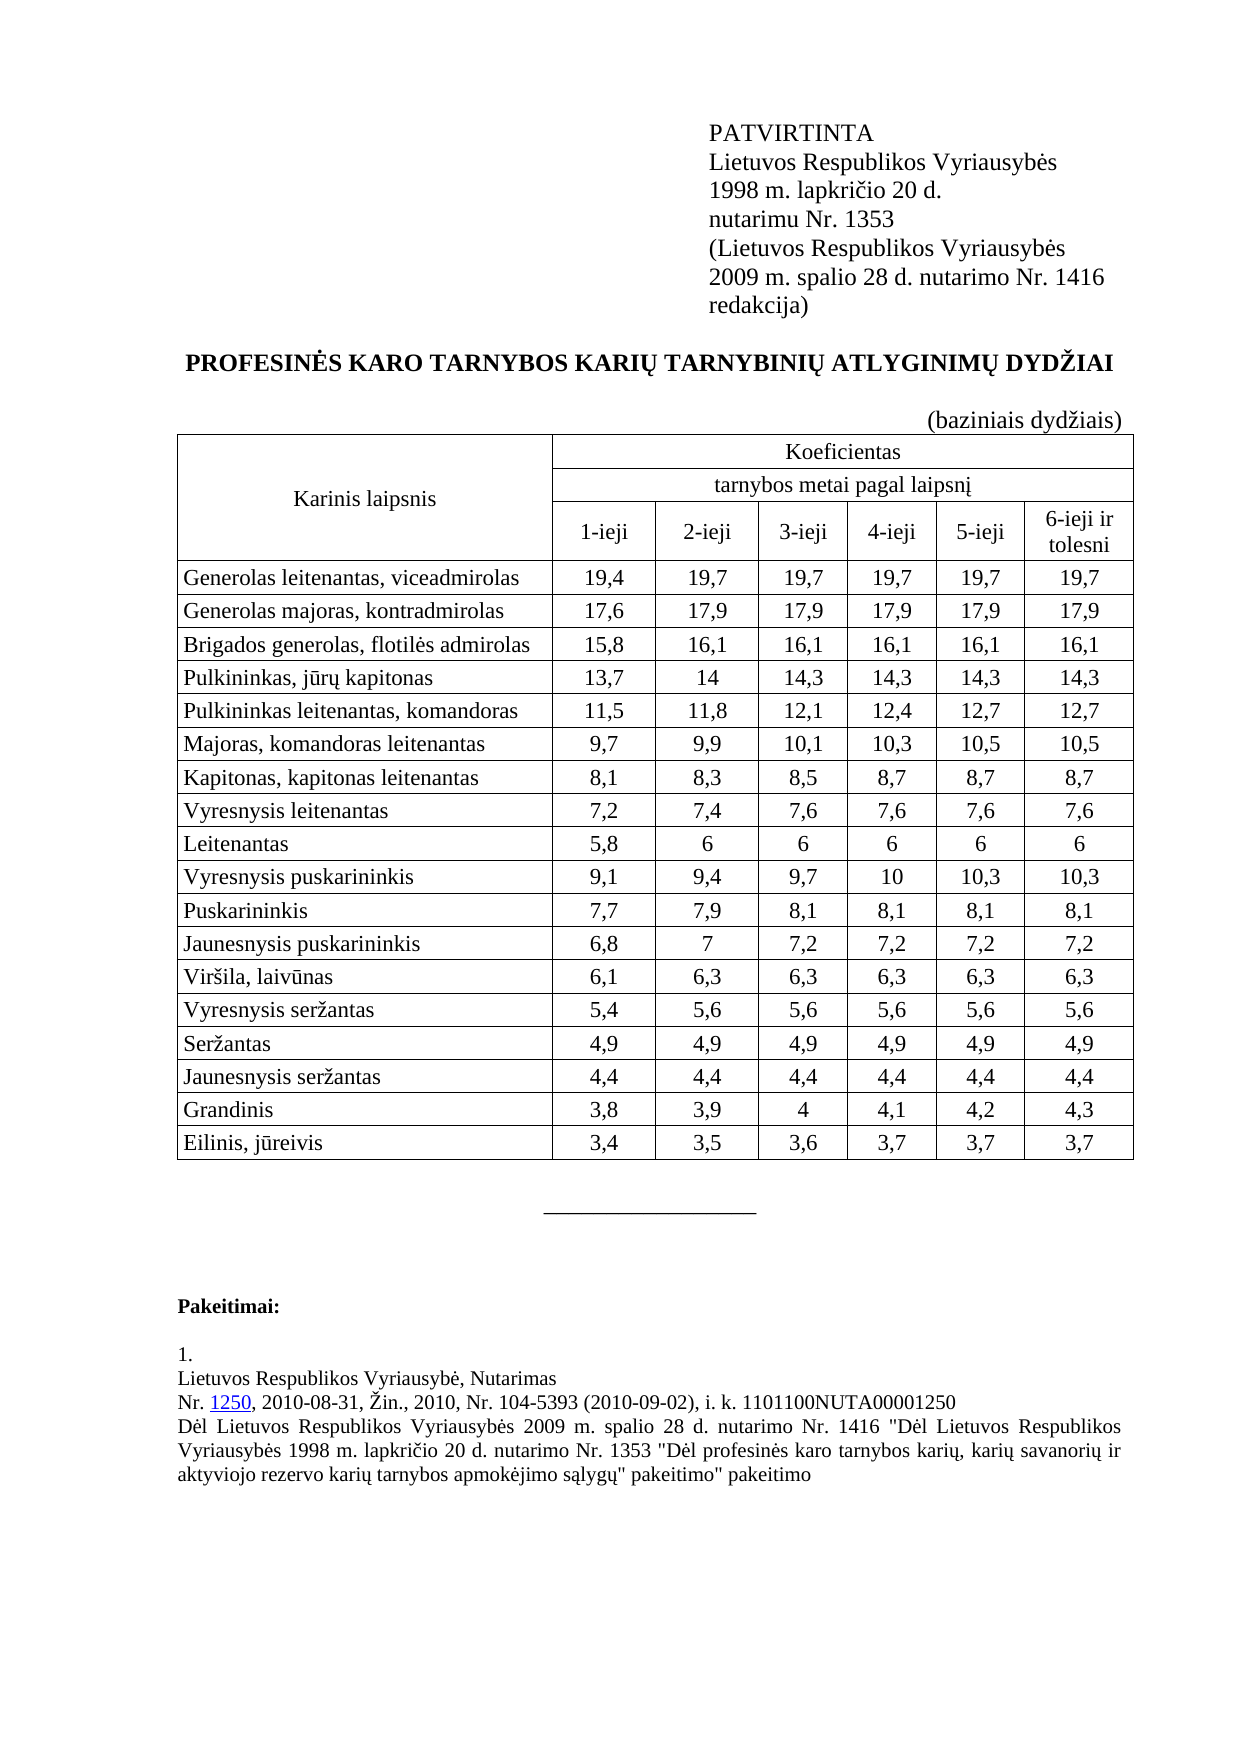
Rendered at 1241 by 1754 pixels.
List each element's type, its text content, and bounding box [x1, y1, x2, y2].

table_cell 14,3 [937, 661, 1024, 693]
table_cell 6-ieji ir tolesni [1025, 502, 1133, 560]
table_cell 6 [937, 827, 1024, 859]
table_cell 4,4 [1025, 1060, 1133, 1092]
table_cell Grandinis [178, 1093, 552, 1125]
text redakcija) [177, 291, 1122, 319]
table_cell 10,3 [937, 861, 1024, 893]
text Dėl Lietuvos Respublikos Vyriausybės 2009 m. spalio 28 d. nutarimo Nr. 1416 "Dėl Lietuvos Respublikos Vyriausybės 1998 m. lapkričio 20 d. nutarimo Nr. 1353 "Dėl profesinės karo tarnybos karių, karių savanorių ir aktyviojo rezervo karių tarnybos apmokėjimo sąlygų" pakeitimo" pakeitimo [177, 1414, 1122, 1486]
table_cell 10,5 [937, 728, 1024, 760]
table_cell Generolas majoras, kontradmirolas [178, 595, 552, 627]
table_cell 8,5 [759, 761, 847, 793]
table_cell 7,7 [553, 894, 655, 926]
text Pakeitimai: [177, 1294, 1122, 1318]
table_cell 3,7 [1025, 1126, 1133, 1158]
table_cell 3,7 [937, 1126, 1024, 1158]
table_cell Eilinis, jūreivis [178, 1126, 552, 1158]
table_cell Vyresnysis puskarininkis [178, 861, 552, 893]
text Nr. 1250, 2010-08-31, Žin., 2010, Nr. 104-5393 (2010-09-02), i. k. 1101100NUTA00001250 [177, 1390, 1122, 1414]
table_cell 7,2 [759, 927, 847, 959]
table_cell 8,7 [848, 761, 936, 793]
text 2009 m. spalio 28 d. nutarimo Nr. 1416 [177, 262, 1122, 291]
text (Lietuvos Respublikos Vyriausybės [177, 233, 1122, 262]
table_cell 9,7 [553, 728, 655, 760]
table_cell 10 [848, 861, 936, 893]
table_cell 11,8 [656, 694, 758, 727]
table_cell 5-ieji [937, 502, 1024, 560]
table_cell 16,1 [848, 628, 936, 660]
table_cell 8,1 [553, 761, 655, 793]
text 1998 m. lapkričio 20 d. [177, 176, 1122, 204]
table_cell 8,1 [937, 894, 1024, 926]
table_cell 3,8 [553, 1093, 655, 1125]
table_cell 7,6 [848, 794, 936, 826]
table_cell 8,1 [1025, 894, 1133, 926]
table_cell 4,9 [759, 1027, 847, 1059]
table_cell 4,1 [848, 1093, 936, 1125]
table_cell 12,7 [937, 694, 1024, 727]
table_cell 7,6 [759, 794, 847, 826]
table_cell 12,1 [759, 694, 847, 727]
table_cell Kapitonas, kapitonas leitenantas [178, 761, 552, 793]
text nutarimu Nr. 1353 [177, 204, 1122, 233]
table_cell 17,6 [553, 595, 655, 627]
table_cell 4 [759, 1093, 847, 1125]
table_cell 4,2 [937, 1093, 1024, 1125]
text (baziniais dydžiais) [177, 406, 1122, 434]
table_cell 19,4 [553, 561, 655, 594]
table_cell 11,5 [553, 694, 655, 727]
table_cell Pulkininkas leitenantas, komandoras [178, 694, 552, 727]
table_cell 5,6 [848, 994, 936, 1026]
table_cell Brigados generolas, flotilės admirolas [178, 628, 552, 660]
table_cell Jaunesnysis seržantas [178, 1060, 552, 1092]
table_cell 8,1 [759, 894, 847, 926]
table_header Karinis laipsnis [178, 435, 552, 560]
table_cell 6 [848, 827, 936, 859]
table_cell 9,7 [759, 861, 847, 893]
table_cell 14,3 [848, 661, 936, 693]
table_cell 3,9 [656, 1093, 758, 1125]
text Lietuvos Respublikos Vyriausybė, Nutarimas [177, 1366, 1122, 1390]
table_cell 19,7 [656, 561, 758, 594]
table_cell Jaunesnysis puskarininkis [178, 927, 552, 959]
table_cell 6,3 [937, 960, 1024, 992]
table_cell 5,4 [553, 994, 655, 1026]
table_cell 17,9 [937, 595, 1024, 627]
table_cell 13,7 [553, 661, 655, 693]
table_cell 6 [759, 827, 847, 859]
table_cell 8,7 [1025, 761, 1133, 793]
table_cell 7,2 [848, 927, 936, 959]
table_cell Vyresnysis seržantas [178, 994, 552, 1026]
table_cell 6,3 [1025, 960, 1133, 992]
table_cell 14 [656, 661, 758, 693]
table_cell 4,4 [759, 1060, 847, 1092]
table_cell 16,1 [937, 628, 1024, 660]
table_cell 17,9 [1025, 595, 1133, 627]
table_cell 7,2 [553, 794, 655, 826]
table_cell 4,4 [937, 1060, 1024, 1092]
table_cell 6 [656, 827, 758, 859]
table_cell Leitenantas [178, 827, 552, 859]
table_cell 3,7 [848, 1126, 936, 1158]
table_cell Puskarininkis [178, 894, 552, 926]
table_cell Viršila, laivūnas [178, 960, 552, 992]
table_cell 19,7 [1025, 561, 1133, 594]
table_cell 7,2 [1025, 927, 1133, 959]
table_cell 9,9 [656, 728, 758, 760]
table_cell 10,3 [848, 728, 936, 760]
table_cell Vyresnysis leitenantas [178, 794, 552, 826]
table_cell 4,4 [656, 1060, 758, 1092]
table_cell 16,1 [1025, 628, 1133, 660]
table_cell 3-ieji [759, 502, 847, 560]
table_cell 7,6 [937, 794, 1024, 826]
table_cell Pulkininkas, jūrų kapitonas [178, 661, 552, 693]
table_cell 4,9 [937, 1027, 1024, 1059]
table_cell 6 [1025, 827, 1133, 859]
table_cell tarnybos metai pagal laipsnį [553, 469, 1133, 501]
text 1. [177, 1342, 1122, 1366]
table_cell Majoras, komandoras leitenantas [178, 728, 552, 760]
table_cell 19,7 [937, 561, 1024, 594]
table_cell 4,9 [656, 1027, 758, 1059]
table_cell 7,2 [937, 927, 1024, 959]
table_cell 3,5 [656, 1126, 758, 1158]
table_cell 7,4 [656, 794, 758, 826]
table_cell 6,1 [553, 960, 655, 992]
table_cell 8,1 [848, 894, 936, 926]
table_cell 6,8 [553, 927, 655, 959]
table_cell 7 [656, 927, 758, 959]
table_cell 12,4 [848, 694, 936, 727]
table_cell 4,4 [848, 1060, 936, 1092]
table_cell 6,3 [848, 960, 936, 992]
table_cell Seržantas [178, 1027, 552, 1059]
table_cell 8,7 [937, 761, 1024, 793]
table_cell 7,6 [1025, 794, 1133, 826]
table_cell 5,6 [937, 994, 1024, 1026]
table_cell 4,3 [1025, 1093, 1133, 1125]
table_cell 6,3 [656, 960, 758, 992]
table_cell 4-ieji [848, 502, 936, 560]
table_cell 3,6 [759, 1126, 847, 1158]
table_cell 5,6 [759, 994, 847, 1026]
table_cell Generolas leitenantas, viceadmirolas [178, 561, 552, 594]
table_cell 5,6 [1025, 994, 1133, 1026]
table_cell 5,6 [656, 994, 758, 1026]
table_cell 17,9 [759, 595, 847, 627]
table_cell 4,9 [553, 1027, 655, 1059]
table_cell 16,1 [656, 628, 758, 660]
table_cell 2-ieji [656, 502, 758, 560]
table_header Koeficientas [553, 435, 1133, 468]
table_cell 5,8 [553, 827, 655, 859]
text Patvirtinta [709, 118, 1122, 147]
table_cell 1-ieji [553, 502, 655, 560]
table_cell 8,3 [656, 761, 758, 793]
table_cell 6,3 [759, 960, 847, 992]
table_cell 10,5 [1025, 728, 1133, 760]
table_cell 9,1 [553, 861, 655, 893]
table_cell 9,4 [656, 861, 758, 893]
table_cell 4,9 [1025, 1027, 1133, 1059]
table_cell 10,3 [1025, 861, 1133, 893]
table_cell 17,9 [848, 595, 936, 627]
table_cell 15,8 [553, 628, 655, 660]
text profesinės karo tarnybos karių tarnybinių atlyginimų dydžiai [177, 348, 1122, 377]
table_cell 19,7 [848, 561, 936, 594]
table_cell 16,1 [759, 628, 847, 660]
table_cell 19,7 [759, 561, 847, 594]
table_cell 12,7 [1025, 694, 1133, 727]
table_cell 4,9 [848, 1027, 936, 1059]
text _________________ [177, 1188, 1122, 1217]
table_cell 7,9 [656, 894, 758, 926]
table_cell 3,4 [553, 1126, 655, 1158]
table_cell 14,3 [759, 661, 847, 693]
table_cell 4,4 [553, 1060, 655, 1092]
table_cell 14,3 [1025, 661, 1133, 693]
table_cell 17,9 [656, 595, 758, 627]
table_cell 10,1 [759, 728, 847, 760]
text Lietuvos Respublikos Vyriausybės [177, 147, 1122, 176]
